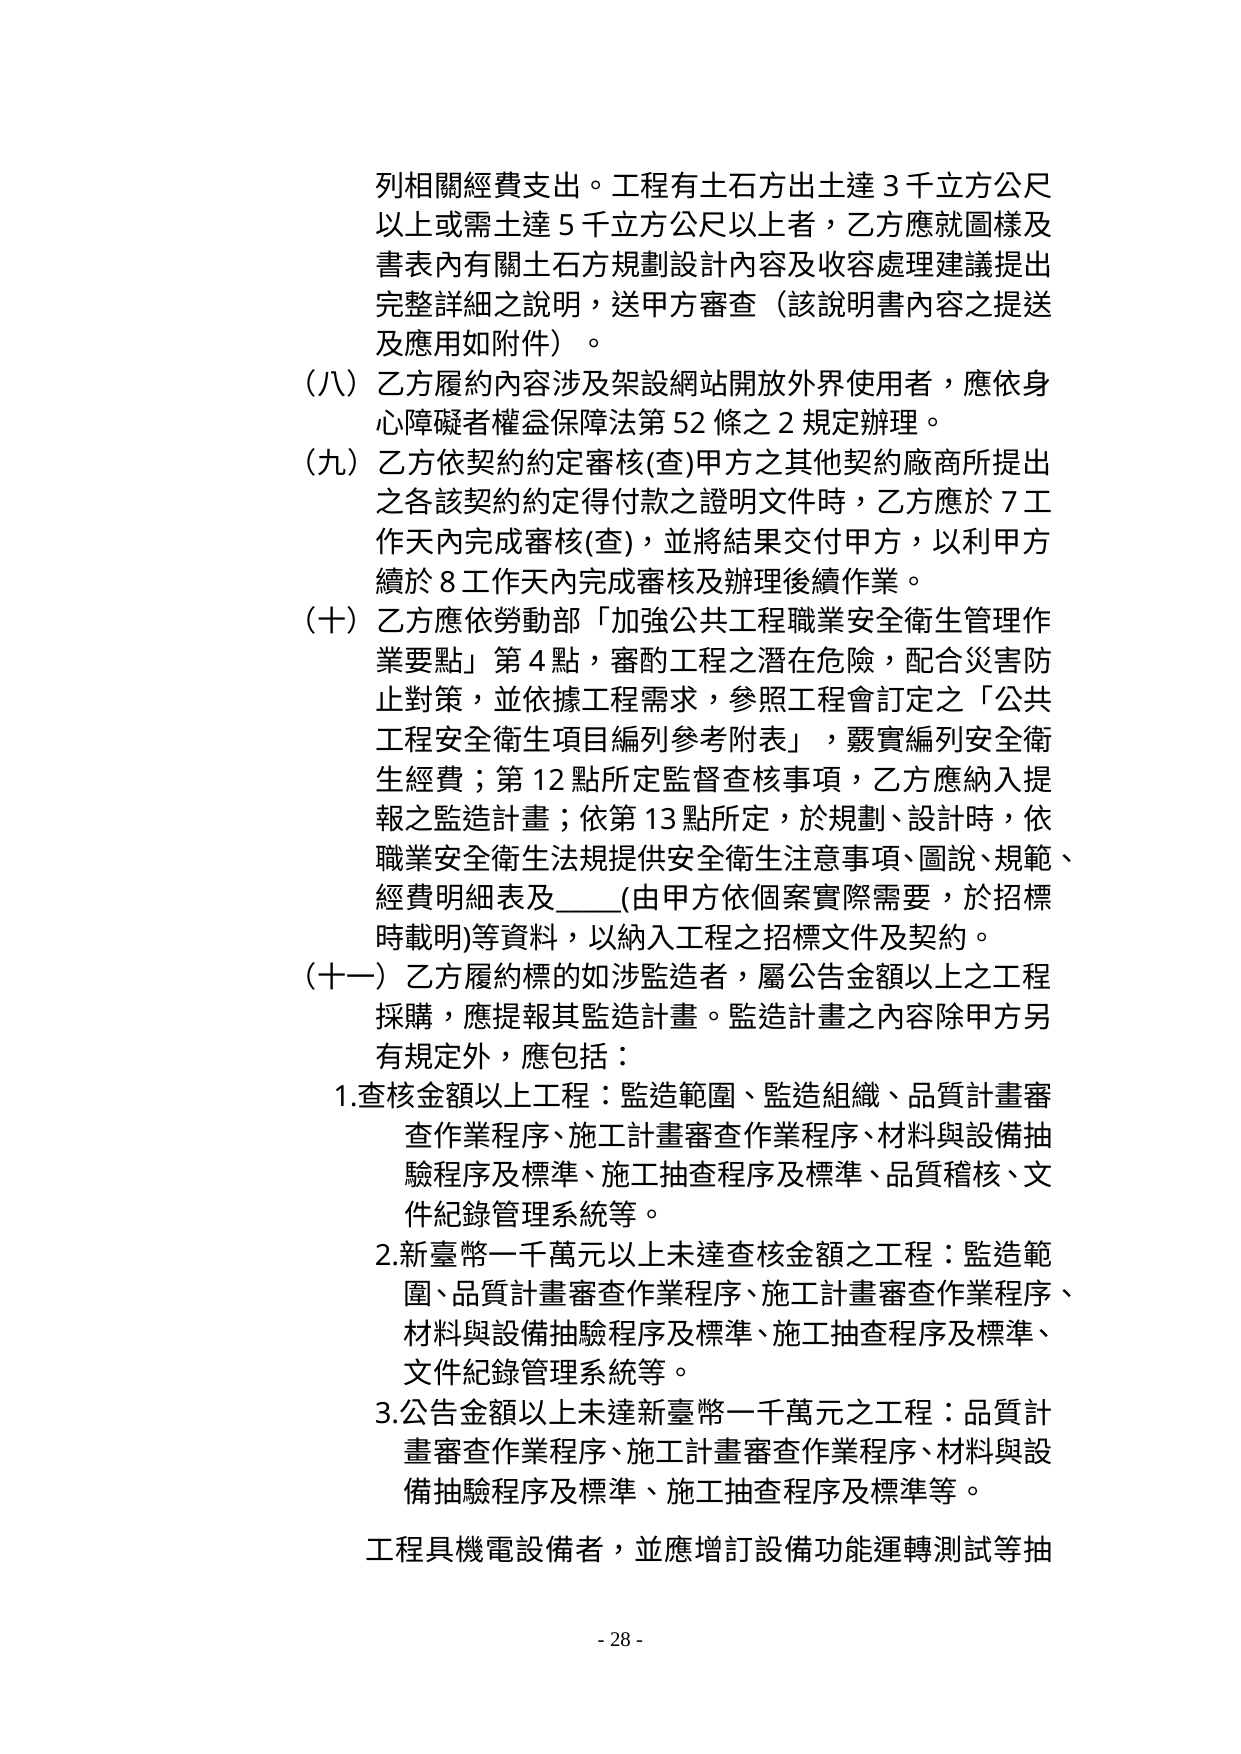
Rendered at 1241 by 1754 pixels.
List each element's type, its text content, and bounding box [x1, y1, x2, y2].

text （九）乙方依契約約定審核(查)甲方之其他契約廠商所提出之各該契約約定得付款之證明文件時，乙方應於7工作天內完成審核(查)，並將結果交付甲方，以利甲方續於8工作天內完成審核及辦理後續作業。 [287, 442, 1053, 600]
text 2.新臺幣一千萬元以上未達查核金額之工程：監造範圍、品質計畫審查作業程序、施工計畫審查作業程序、材料與設備抽驗程序及標準、施工抽查程序及標準、文件紀錄管理系統等。 [374, 1233, 1053, 1392]
text （十一）乙方履約標的如涉監造者，屬公告金額以上之工程採購，應提報其監造計畫。監造計畫之內容除甲方另有規定外，應包括： [287, 956, 1053, 1075]
text （十）乙方應依勞動部「加強公共工程職業安全衛生管理作業要點」第4點，審酌工程之潛在危險，配合災害防止對策，並依據工程需求，參照工程會訂定之「公共工程安全衛生項目編列參考附表」，覈實編列安全衛生經費；第12點所定監督查核事項，乙方應納入提報之監造計畫；依第13點所定，於規劃、設計時，依職業安全衛生法規提供安全衛生注意事項、圖說、規範、經費明細表及_____(由甲方依個案實際需要，於招標時載明)等資料，以納入工程之招標文件及契約。 [287, 600, 1053, 956]
text 工程具機電設備者，並應增訂設備功能運轉測試等抽 [366, 1510, 1053, 1585]
text 1.查核金額以上工程：監造範圍、監造組織、品質計畫審查作業程序、施工計畫審查作業程序、材料與設備抽驗程序及標準、施工抽查程序及標準、品質稽核、文件紀錄管理系統等。 [287, 1075, 1053, 1233]
text 列相關經費支出。工程有土石方出土達3千立方公尺以上或需土達5千立方公尺以上者，乙方應就圖樣及書表內有關土石方規劃設計內容及收容處理建議提出完整詳細之說明，送甲方審查（該說明書內容之提送及應用如附件）。 [287, 164, 1053, 362]
text 3.公告金額以上未達新臺幣一千萬元之工程：品質計畫審查作業程序、施工計畫審查作業程序、材料與設備抽驗程序及標準、施工抽查程序及標準等。 [374, 1392, 1053, 1510]
text （八）乙方履約內容涉及架設網站開放外界使用者，應依身心障礙者權益保障法第52 條之2 規定辦理。 [287, 362, 1053, 442]
